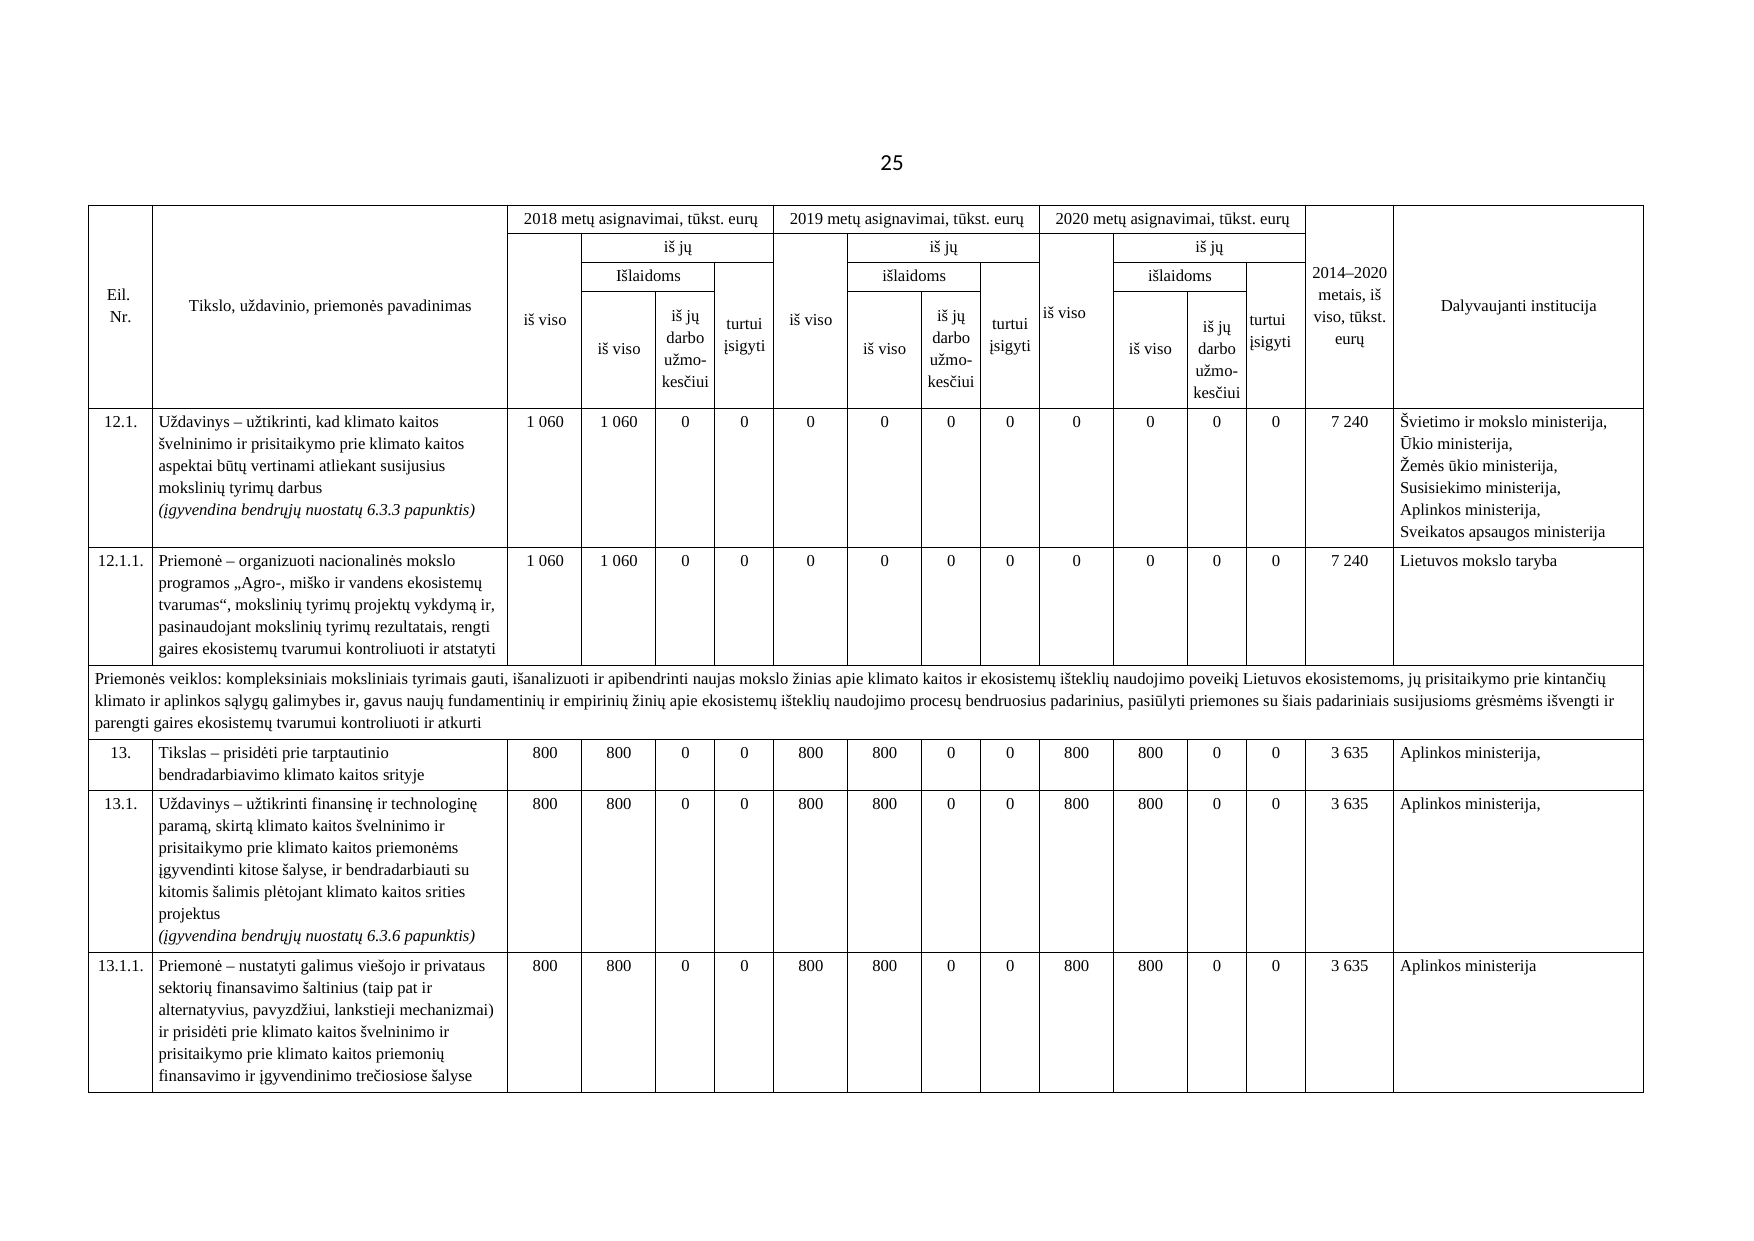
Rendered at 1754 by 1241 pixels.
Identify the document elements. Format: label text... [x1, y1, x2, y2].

table_header Eil. Nr. [89, 206, 152, 408]
table_cell 0 [1114, 409, 1187, 547]
table_cell 800 [848, 791, 921, 952]
table_cell Uždavinys – užtikrinti finansinę ir technologinę paramą, skirtą klimato kaitos švelninimo ir prisitaikymo prie klimato kaitos priemonėms įgyvendinti kitose šalyse, ir bendradarbiauti su kitomis šalimis plėtojant klimato kaitos srities projektus (įgyvendina bendrųjų nuostatų 6.3.6 papunktis) [153, 791, 507, 952]
table_cell iš jų darbo užmo-kesčiui [656, 292, 714, 408]
table_cell 0 [774, 548, 847, 665]
table_header 2014–2020 metais, iš viso, tūkst. eurų [1306, 206, 1393, 408]
table_cell 1 060 [582, 409, 655, 547]
table_cell 0 [1188, 740, 1246, 790]
table_cell iš viso [1114, 292, 1187, 408]
table_cell 1 060 [582, 548, 655, 665]
table_cell 12.1.1. [89, 548, 152, 665]
table_cell 800 [774, 740, 847, 790]
table_cell Priemonės veiklos: kompleksiniais moksliniais tyrimais gauti, išanalizuoti ir apibendrinti naujas mokslo žinias apie klimato kaitos ir ekosistemų išteklių naudojimo poveikį Lietuvos ekosistemoms, jų prisitaikymo prie kintančių klimato ir aplinkos sąlygų galimybes ir, gavus naujų fundamentinių ir empirinių žinių apie ekosistemų išteklių naudojimo procesų bendruosius padarinius, pasiūlyti priemones su šiais padariniais susijusioms grėsmėms išvengti ir parengti gaires ekosistemų tvarumui kontroliuoti ir atkurti [89, 666, 1643, 739]
table_cell iš jų [1114, 234, 1305, 262]
table_cell turtui įsigyti [981, 263, 1039, 408]
table_cell 13.1.1. [89, 953, 152, 1092]
table_cell 12.1. [89, 409, 152, 547]
table_cell iš jų darbo užmo-kesčiui [1188, 292, 1246, 408]
table_cell turtui įsigyti [715, 263, 773, 408]
table_cell 800 [508, 740, 581, 790]
table_cell 0 [656, 791, 714, 952]
table_cell 0 [1247, 409, 1305, 547]
table_cell 800 [582, 953, 655, 1092]
table_cell 800 [774, 953, 847, 1092]
table_cell Aplinkos ministerija, [1394, 791, 1643, 952]
table_cell 3 635 [1306, 740, 1393, 790]
table_cell 800 [1040, 740, 1113, 790]
table_cell 0 [1040, 548, 1113, 665]
table_cell 0 [922, 953, 980, 1092]
table_cell 0 [1188, 409, 1246, 547]
table_cell 0 [981, 791, 1039, 952]
table_cell iš viso [774, 234, 847, 408]
table_cell 0 [981, 740, 1039, 790]
table_cell 0 [656, 953, 714, 1092]
table_cell 0 [1247, 953, 1305, 1092]
table_cell 800 [848, 740, 921, 790]
table_header 2020 metų asignavimai, tūkst. eurų [1040, 206, 1305, 233]
table_cell 0 [848, 548, 921, 665]
table_cell 13.1. [89, 791, 152, 952]
table_cell 0 [715, 740, 773, 790]
table_cell 0 [715, 791, 773, 952]
table_cell 800 [1040, 791, 1113, 952]
table_cell 800 [508, 953, 581, 1092]
table_cell Švietimo ir mokslo ministerija, Ūkio ministerija, Žemės ūkio ministerija, Susisiekimo ministerija, Aplinkos ministerija, Sveikatos apsaugos ministerija [1394, 409, 1643, 547]
table_cell 800 [1114, 740, 1187, 790]
table_cell Uždavinys – užtikrinti, kad klimato kaitos švelninimo ir prisitaikymo prie klimato kaitos aspektai būtų vertinami atliekant susijusius mokslinių tyrimų darbus (įgyvendina bendrųjų nuostatų 6.3.3 papunktis) [153, 409, 507, 547]
table_cell 0 [656, 409, 714, 547]
table_cell Tikslas – prisidėti prie tarptautinio bendradarbiavimo klimato kaitos srityje [153, 740, 507, 790]
table_cell 0 [715, 548, 773, 665]
table_cell 800 [1114, 953, 1187, 1092]
table_header 2018 metų asignavimai, tūkst. eurų [508, 206, 773, 233]
table_cell 0 [656, 548, 714, 665]
table_header Dalyvaujanti institucija [1394, 206, 1643, 408]
table_cell 0 [922, 740, 980, 790]
table_cell 0 [1040, 409, 1113, 547]
table_cell 3 635 [1306, 953, 1393, 1092]
table_cell 0 [922, 791, 980, 952]
table_cell iš jų darbo užmo-kesčiui [922, 292, 980, 408]
table_cell 0 [981, 548, 1039, 665]
table_cell 7 240 [1306, 548, 1393, 665]
table_cell 800 [1040, 953, 1113, 1092]
table_cell 800 [582, 740, 655, 790]
table_cell 0 [715, 409, 773, 547]
table_cell iš viso [848, 292, 921, 408]
table_cell 0 [1188, 791, 1246, 952]
table_cell Priemonė – organizuoti nacionalinės mokslo programos „Agro-, miško ir vandens ekosistemų tvarumas“, mokslinių tyrimų projektų vykdymą ir, pasinaudojant mokslinių tyrimų rezultatais, rengti gaires ekosistemų tvarumui kontroliuoti ir atstatyti [153, 548, 507, 665]
table_cell 0 [981, 409, 1039, 547]
table_cell 0 [1247, 740, 1305, 790]
table_cell išlaidoms [1114, 263, 1246, 291]
table_cell 0 [981, 953, 1039, 1092]
table_cell turtui įsigyti [1247, 263, 1305, 408]
table_cell Priemonė – nustatyti galimus viešojo ir privataus sektorių finansavimo šaltinius (taip pat ir alternatyvius, pavyzdžiui, lankstieji mechanizmai) ir prisidėti prie klimato kaitos švelninimo ir prisitaikymo prie klimato kaitos priemonių finansavimo ir įgyvendinimo trečiosiose šalyse [153, 953, 507, 1092]
table_cell 0 [1114, 548, 1187, 665]
table_cell Aplinkos ministerija, [1394, 740, 1643, 790]
table_cell 0 [656, 740, 714, 790]
table_cell 0 [1247, 791, 1305, 952]
table_cell 0 [922, 548, 980, 665]
table_header 2019 metų asignavimai, tūkst. eurų [774, 206, 1039, 233]
table_cell 13. [89, 740, 152, 790]
table_cell 0 [715, 953, 773, 1092]
table_cell Išlaidoms [582, 263, 714, 291]
table_cell 0 [1188, 953, 1246, 1092]
table_cell 800 [774, 791, 847, 952]
table_cell iš viso [508, 234, 581, 408]
table_cell 0 [922, 409, 980, 547]
table_cell 0 [1188, 548, 1246, 665]
table_cell 0 [1247, 548, 1305, 665]
table_cell 800 [1114, 791, 1187, 952]
table_cell 800 [848, 953, 921, 1092]
table_cell 1 060 [508, 548, 581, 665]
table_cell 3 635 [1306, 791, 1393, 952]
table_cell iš viso [1040, 234, 1113, 408]
table_cell išlaidoms [848, 263, 980, 291]
table_cell 0 [774, 409, 847, 547]
table_cell 800 [508, 791, 581, 952]
table_cell iš jų [848, 234, 1039, 262]
table_cell 1 060 [508, 409, 581, 547]
table_cell 0 [848, 409, 921, 547]
table_cell iš jų [582, 234, 773, 262]
table_cell iš viso [582, 292, 655, 408]
table_cell 800 [582, 791, 655, 952]
table_cell Lietuvos mokslo taryba [1394, 548, 1643, 665]
table_cell Aplinkos ministerija [1394, 953, 1643, 1092]
table_cell 7 240 [1306, 409, 1393, 547]
table_header Tikslo, uždavinio, priemonės pavadinimas [153, 206, 507, 408]
